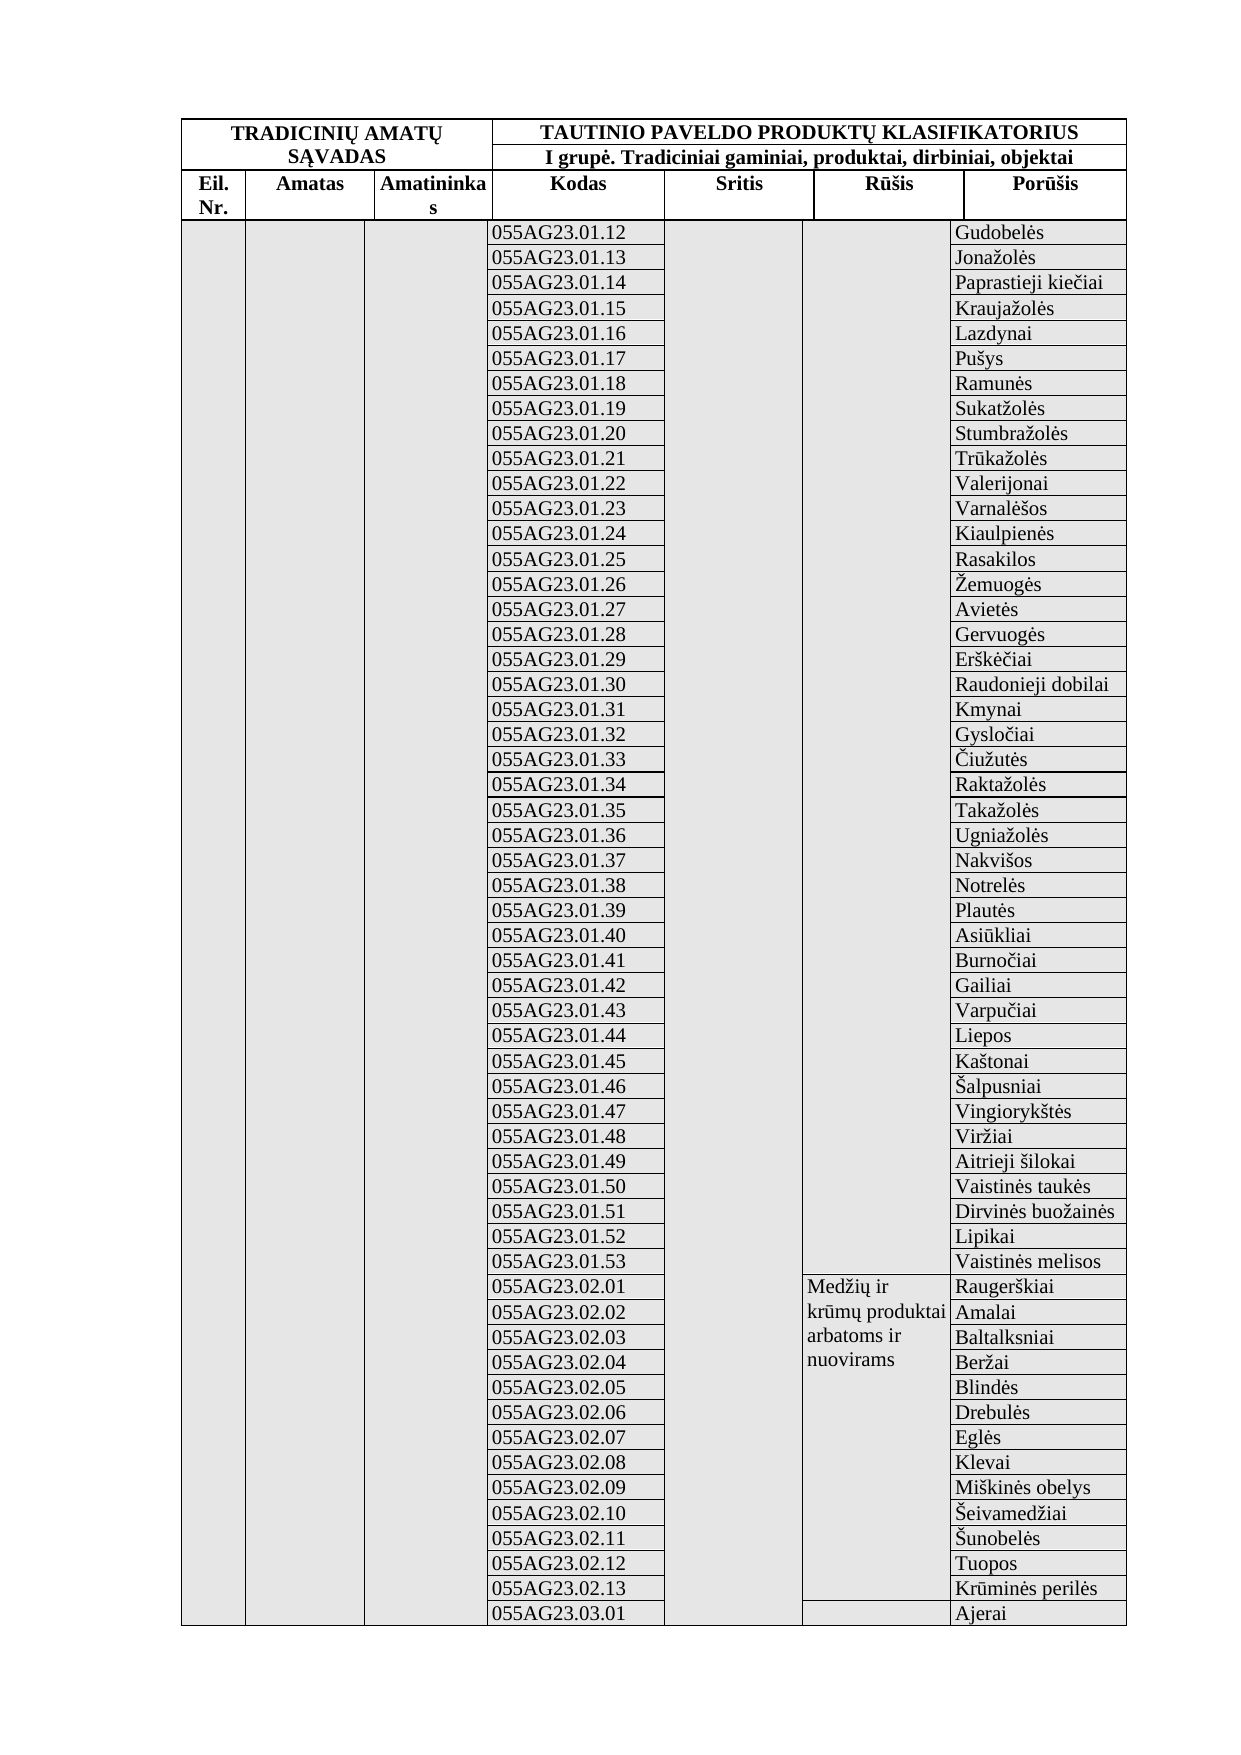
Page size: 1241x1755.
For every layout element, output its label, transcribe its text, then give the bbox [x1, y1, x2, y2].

table_cell 055AG23.01.26 [488, 572, 664, 596]
table_cell 055AG23.01.33 [488, 747, 664, 771]
table_cell 055AG23.01.18 [488, 371, 664, 395]
table_cell Šeivamedžiai [951, 1500, 1126, 1524]
table_cell 055AG23.01.44 [488, 1024, 664, 1047]
table_cell Sritis [665, 171, 813, 219]
table_cell 055AG23.01.14 [488, 270, 664, 294]
table_cell Paprastieji kiečiai [951, 270, 1126, 294]
table_cell Kraujažolės [951, 295, 1126, 319]
table_cell I grupė. Tradiciniai gaminiai, produktai, dirbiniai, objektai [493, 145, 1126, 169]
table_cell 055AG23.01.19 [488, 396, 664, 420]
table_cell 055AG23.01.37 [488, 848, 664, 872]
table_cell 055AG23.01.30 [488, 672, 664, 696]
table_cell 055AG23.01.31 [488, 697, 664, 721]
table_cell Takažolės [951, 798, 1126, 822]
table_cell Krūminės perilės [951, 1576, 1126, 1600]
table_cell [803, 221, 950, 1273]
table_cell Varpučiai [951, 998, 1126, 1022]
table_cell 055AG23.01.46 [488, 1074, 664, 1098]
table_cell 055AG23.02.01 [488, 1275, 664, 1298]
table_cell [365, 221, 487, 1625]
table_cell 055AG23.01.25 [488, 546, 664, 571]
table_cell Lipikai [951, 1224, 1126, 1248]
table_cell Amalai [951, 1300, 1126, 1324]
table_cell Stumbražolės [951, 421, 1126, 445]
table_cell 055AG23.01.20 [488, 421, 664, 445]
table_cell 055AG23.02.08 [488, 1450, 664, 1474]
table_cell 055AG23.02.12 [488, 1551, 664, 1575]
table_cell 055AG23.03.01 [488, 1601, 664, 1625]
table_cell 055AG23.01.17 [488, 346, 664, 370]
table_cell 055AG23.01.28 [488, 622, 664, 646]
table_cell 055AG23.02.07 [488, 1425, 664, 1449]
table_cell 055AG23.01.21 [488, 446, 664, 470]
table_cell 055AG23.01.50 [488, 1174, 664, 1198]
table_cell 055AG23.01.29 [488, 647, 664, 671]
table_cell Dirvinės buožainės [951, 1199, 1126, 1223]
table_cell Tuopos [951, 1551, 1126, 1575]
table_cell Beržai [951, 1350, 1126, 1374]
table_cell Vingiorykštės [951, 1099, 1126, 1123]
table_header TRADICINIŲ AMATŲ SĄVADAS [182, 120, 492, 169]
table_cell [665, 221, 802, 1625]
table_cell [182, 221, 245, 1625]
table_cell Amatas [246, 171, 374, 219]
table_cell 055AG23.02.04 [488, 1350, 664, 1374]
table_cell 055AG23.02.11 [488, 1526, 664, 1549]
table_cell 055AG23.01.51 [488, 1199, 664, 1223]
table_cell Šalpusniai [951, 1074, 1126, 1098]
table_cell 055AG23.01.35 [488, 798, 664, 822]
table_cell Vaistinės taukės [951, 1174, 1126, 1198]
table_cell 055AG23.02.10 [488, 1500, 664, 1524]
table_cell Porūšis [965, 171, 1126, 219]
table_header TAUTINIO PAVELDO PRODUKTŲ KLASIFIKATORIUS [493, 120, 1126, 144]
table_cell Kaštonai [951, 1049, 1126, 1073]
table_cell Notrelės [951, 873, 1126, 897]
table_cell Plautės [951, 898, 1126, 922]
table_cell Jonažolės [951, 245, 1126, 269]
table_cell Trūkažolės [951, 446, 1126, 470]
table_cell 055AG23.01.47 [488, 1099, 664, 1123]
table_cell [246, 221, 364, 1625]
table_cell 055AG23.01.24 [488, 521, 664, 545]
table_cell 055AG23.01.41 [488, 948, 664, 972]
table_cell Kodas [493, 171, 664, 219]
table_cell Raktažolės [951, 773, 1126, 796]
table_cell Gailiai [951, 973, 1126, 997]
table_cell 055AG23.02.05 [488, 1375, 664, 1399]
table_cell Raugerškiai [951, 1275, 1126, 1298]
table_cell Šunobelės [951, 1526, 1126, 1549]
table_cell Medžių ir krūmų produktai arbatoms ir nuovirams [803, 1275, 950, 1600]
table_cell 055AG23.01.40 [488, 923, 664, 947]
table_cell Amatininkas [375, 171, 492, 219]
table_cell Kiaulpienės [951, 521, 1126, 545]
table_cell Eglės [951, 1425, 1126, 1449]
table_cell 055AG23.02.03 [488, 1325, 664, 1349]
table_cell 055AG23.01.43 [488, 998, 664, 1022]
table_cell 055AG23.02.02 [488, 1300, 664, 1324]
table_cell Erškėčiai [951, 647, 1126, 671]
table_cell Asiūkliai [951, 923, 1126, 947]
table_cell 055AG23.01.38 [488, 873, 664, 897]
table_cell 055AG23.01.49 [488, 1149, 664, 1173]
table_cell Ramunės [951, 371, 1126, 395]
table_cell 055AG23.01.32 [488, 722, 664, 746]
table_cell 055AG23.02.06 [488, 1400, 664, 1424]
table_cell Ugniažolės [951, 823, 1126, 847]
table_cell Kmynai [951, 697, 1126, 721]
table_cell 055AG23.01.23 [488, 496, 664, 520]
table_cell 055AG23.01.13 [488, 245, 664, 269]
table_cell Valerijonai [951, 471, 1126, 495]
table_cell 055AG23.01.52 [488, 1224, 664, 1248]
table_cell Gysločiai [951, 722, 1126, 746]
table_cell Raudonieji dobilai [951, 672, 1126, 696]
table_cell 055AG23.01.53 [488, 1249, 664, 1273]
table_cell Blindės [951, 1375, 1126, 1399]
table_cell Lazdynai [951, 321, 1126, 344]
table_cell Miškinės obelys [951, 1475, 1126, 1499]
table_cell Burnočiai [951, 948, 1126, 972]
table_cell [803, 1601, 950, 1625]
table_cell Žemuogės [951, 572, 1126, 596]
table_cell 055AG23.01.39 [488, 898, 664, 922]
table_cell Klevai [951, 1450, 1126, 1474]
table_cell 055AG23.01.34 [488, 773, 664, 796]
table_cell Rasakilos [951, 546, 1126, 571]
table_cell Pušys [951, 346, 1126, 370]
table_cell Viržiai [951, 1124, 1126, 1148]
table_cell Drebulės [951, 1400, 1126, 1424]
table_cell Nakvišos [951, 848, 1126, 872]
table_cell 055AG23.01.42 [488, 973, 664, 997]
table_cell Rūšis [815, 171, 963, 219]
table_cell 055AG23.01.22 [488, 471, 664, 495]
table_cell Baltalksniai [951, 1325, 1126, 1349]
table_cell Gudobelės [951, 221, 1126, 244]
table_cell Varnalėšos [951, 496, 1126, 520]
table_cell 055AG23.01.48 [488, 1124, 664, 1148]
table_cell Liepos [951, 1024, 1126, 1047]
table_cell Eil. Nr. [182, 171, 245, 219]
table_cell Gervuogės [951, 622, 1126, 646]
table_cell Čiužutės [951, 747, 1126, 771]
table_cell Sukatžolės [951, 396, 1126, 420]
table_cell 055AG23.01.15 [488, 295, 664, 319]
table_cell 055AG23.02.09 [488, 1475, 664, 1499]
table_cell 055AG23.01.27 [488, 597, 664, 621]
table_cell 055AG23.01.45 [488, 1049, 664, 1073]
table_cell Ajerai [951, 1601, 1126, 1625]
table_cell 055AG23.01.36 [488, 823, 664, 847]
table_cell Vaistinės melisos [951, 1249, 1126, 1273]
table_cell 055AG23.02.13 [488, 1576, 664, 1600]
table_cell 055AG23.01.12 [488, 221, 664, 244]
table_cell 055AG23.01.16 [488, 321, 664, 344]
table_cell Aitrieji šilokai [951, 1149, 1126, 1173]
table_cell Avietės [951, 597, 1126, 621]
